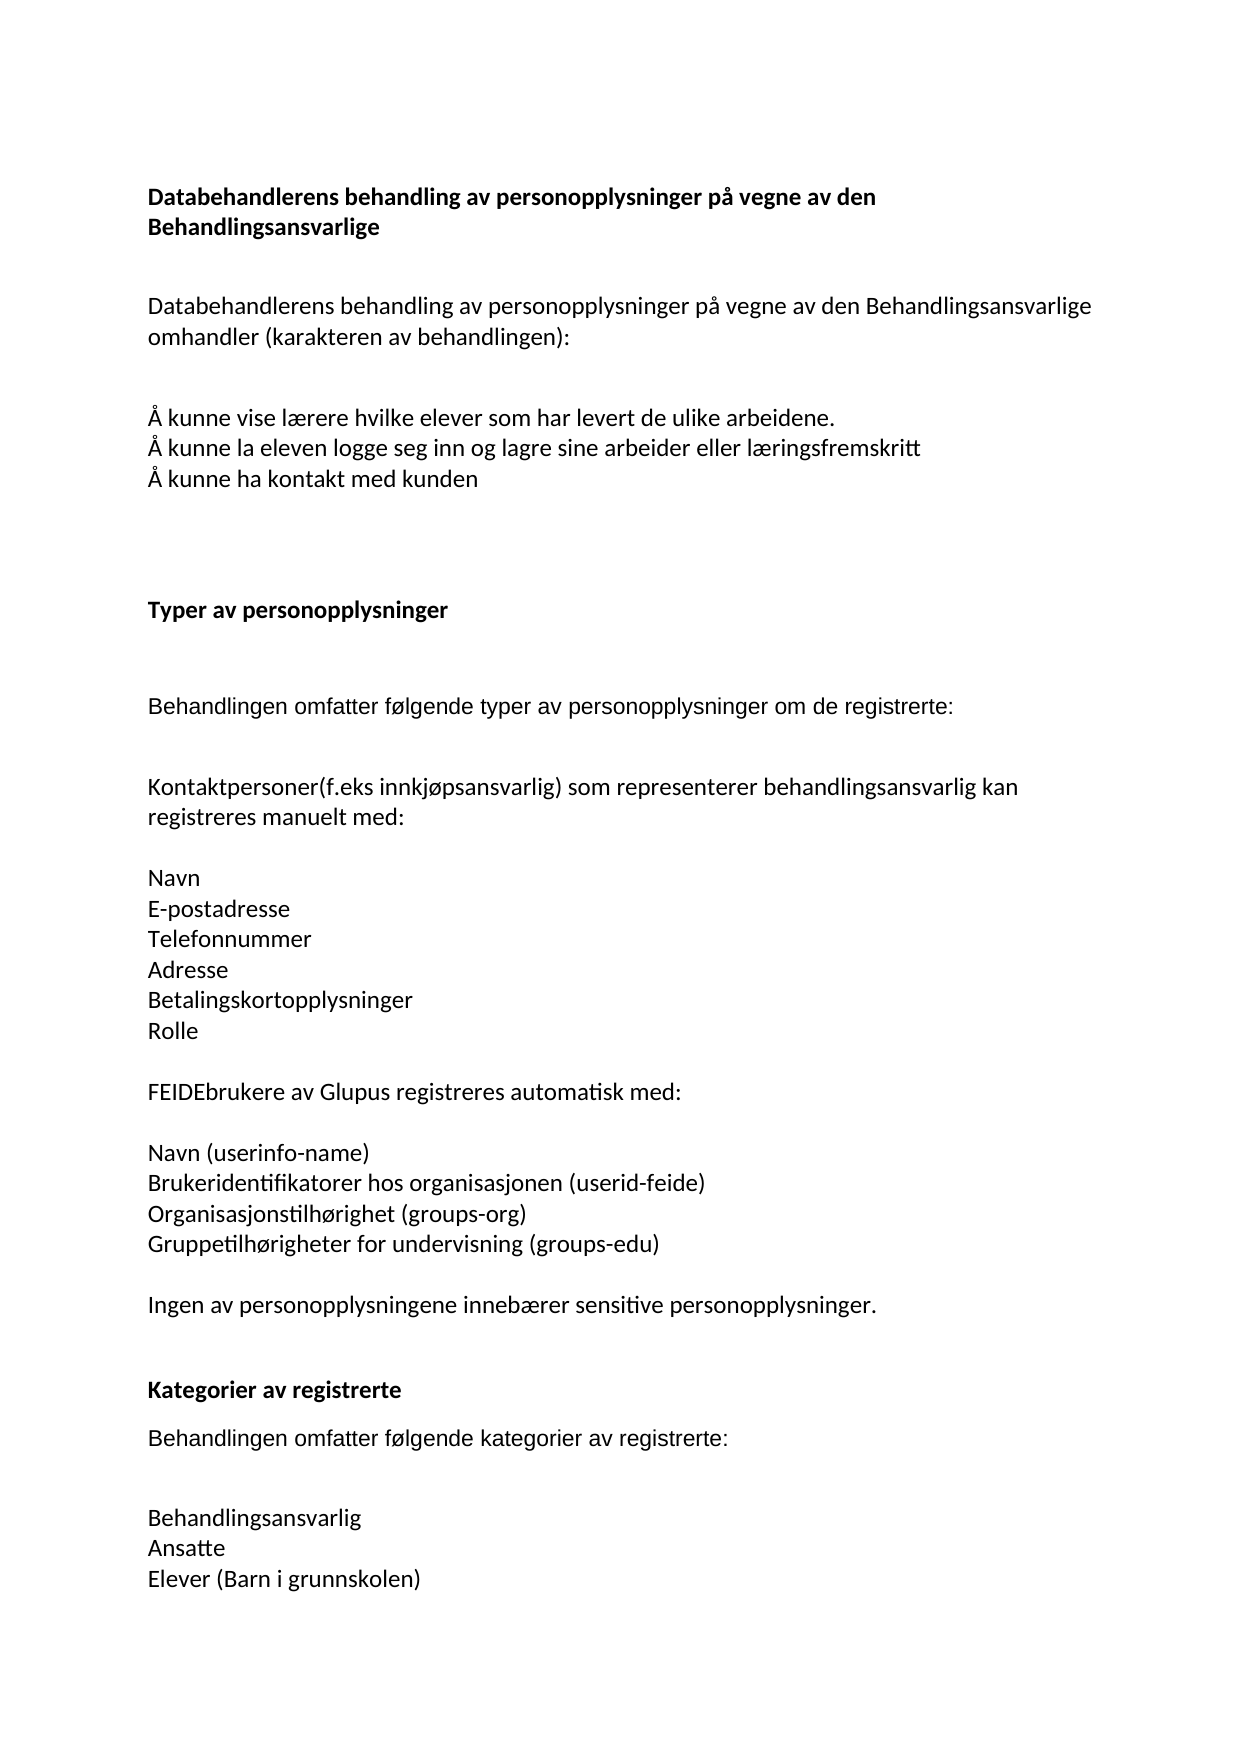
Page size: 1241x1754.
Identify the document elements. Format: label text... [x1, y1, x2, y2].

text E-postadresse [148, 893, 1093, 923]
text Behandlingen omfatter følgende typer av personopplysninger om de registrerte: [148, 693, 1069, 719]
text Gruppetilhørigheter for undervisning (groups-edu) [148, 1228, 1093, 1259]
subtitle Databehandlerens behandling av personopplysninger på vegne av den Behandlingsansvarlige [148, 181, 1093, 242]
subtitle Kategorier av registrerte [148, 1374, 1093, 1405]
text Brukeridentifikatorer hos organisasjonen (userid-feide) [148, 1167, 1093, 1198]
text Behandlingen omfatter følgende kategorier av registrerte: [148, 1424, 1069, 1451]
text Adresse [148, 954, 1093, 984]
text Kontaktpersoner(f.eks innkjøpsansvarlig) som representerer behandlingsansvarlig kan registreres manuelt med: [148, 771, 1093, 832]
text Organisasjonstilhørighet (groups-org) [148, 1198, 1093, 1228]
text Å kunne la eleven logge seg inn og lagre sine arbeider eller læringsfremskritt [148, 432, 1093, 463]
text Databehandlerens behandling av personopplysninger på vegne av den Behandlingsansvarlige omhandler (karakteren av behandlingen): [148, 290, 1093, 351]
text Behandlingsansvarlig [148, 1502, 1093, 1533]
text Rolle [148, 1015, 1093, 1045]
text FEIDEbrukere av Glupus registreres automatisk med: [148, 1076, 1093, 1106]
text Navn (userinfo-name) [148, 1137, 1093, 1167]
text Telefonnummer [148, 923, 1093, 954]
text Ansatte [148, 1533, 1093, 1563]
text Å kunne ha kontakt med kunden [148, 463, 1093, 493]
subtitle Typer av personopplysninger [148, 594, 1093, 625]
text Ingen av personopplysningene innebærer sensitive personopplysninger. [148, 1289, 1093, 1320]
text Å kunne vise lærere hvilke elever som har levert de ulike arbeidene. [148, 402, 1093, 432]
text Navn [148, 862, 1093, 893]
text Elever (Barn i grunnskolen) [148, 1563, 1093, 1594]
text Betalingskortopplysninger [148, 984, 1093, 1015]
